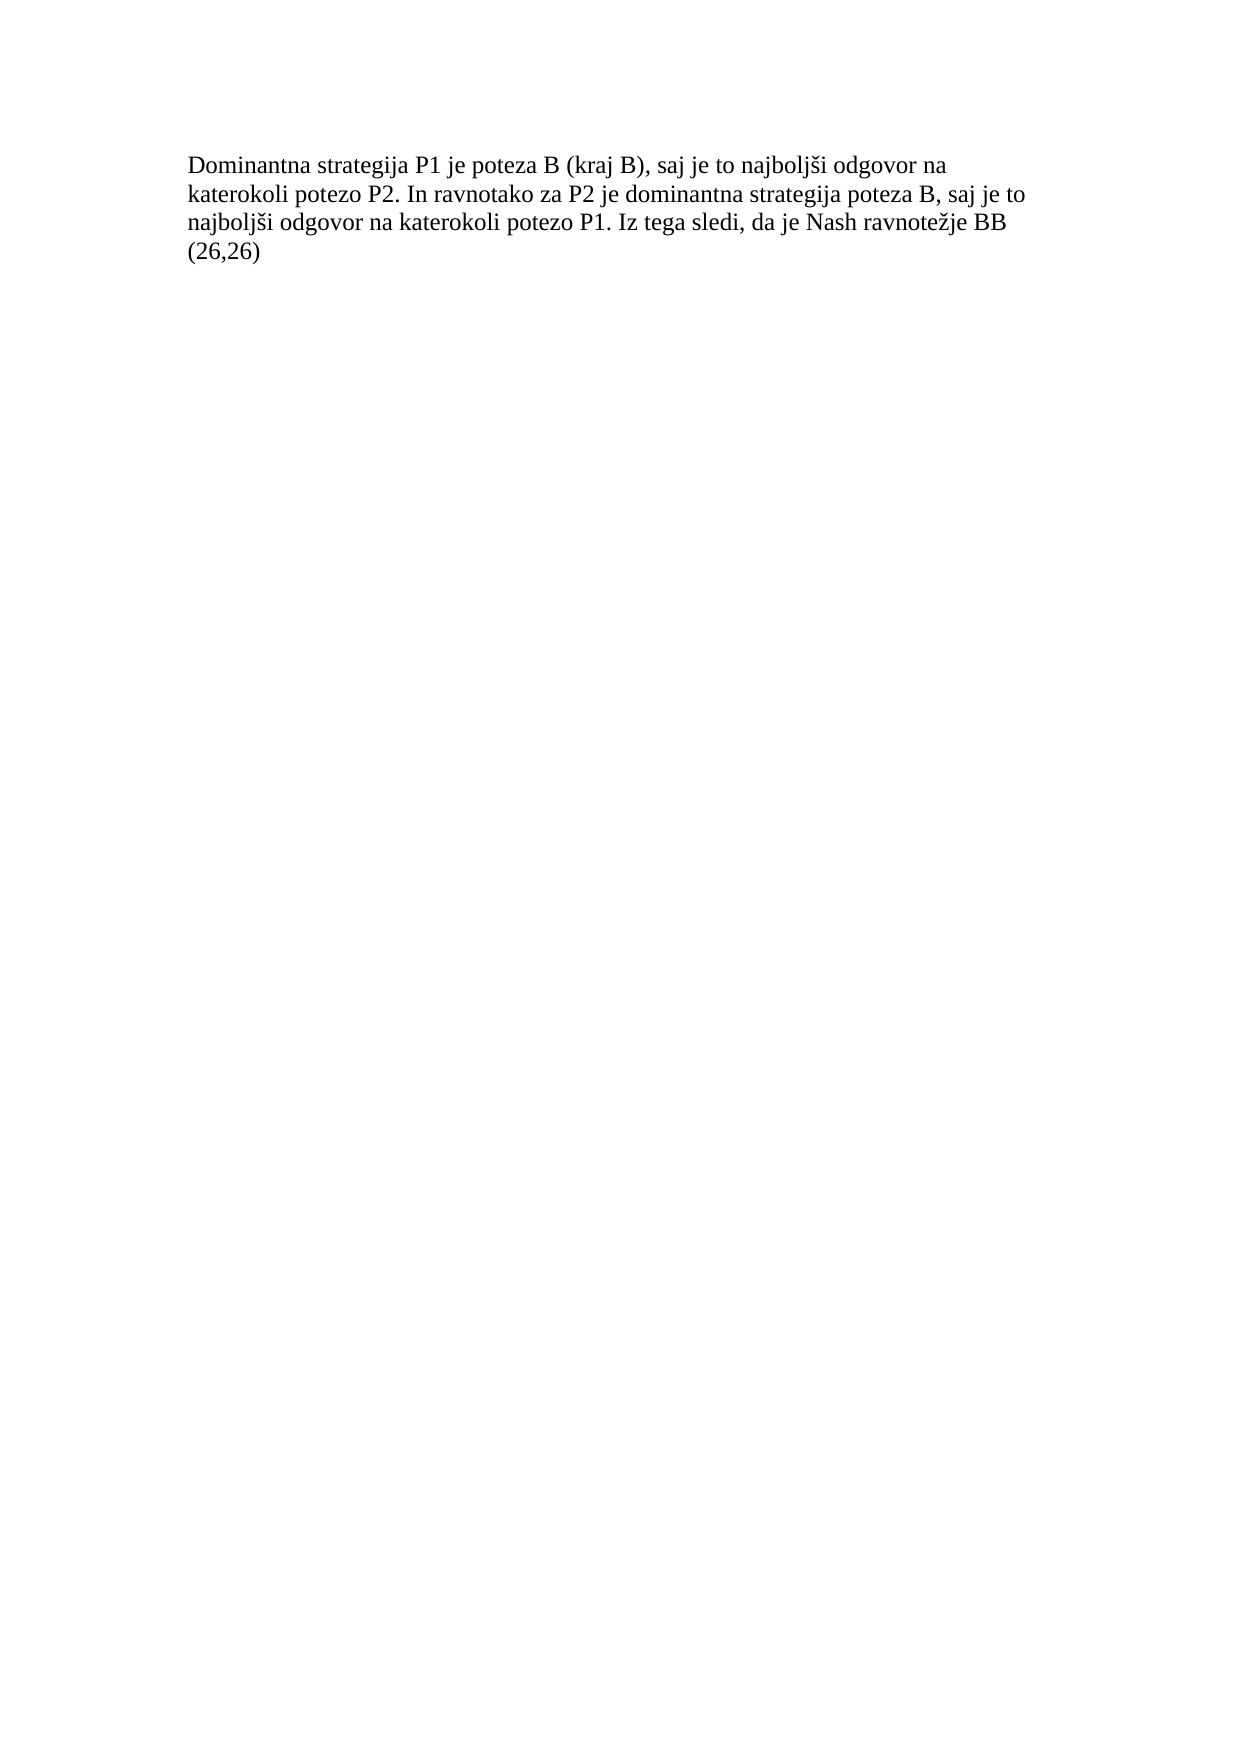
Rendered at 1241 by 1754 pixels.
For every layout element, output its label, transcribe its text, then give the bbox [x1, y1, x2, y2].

text Dominantna strategija P1 je poteza B (kraj B), saj je to najboljši odgovor na katerokoli potezo P2. In ravnotako za P2 je dominantna strategija poteza B, saj je to najboljši odgovor na katerokoli potezo P1. Iz tega sledi, da je Nash ravnotežje BB (26,26) [187, 150, 1053, 265]
